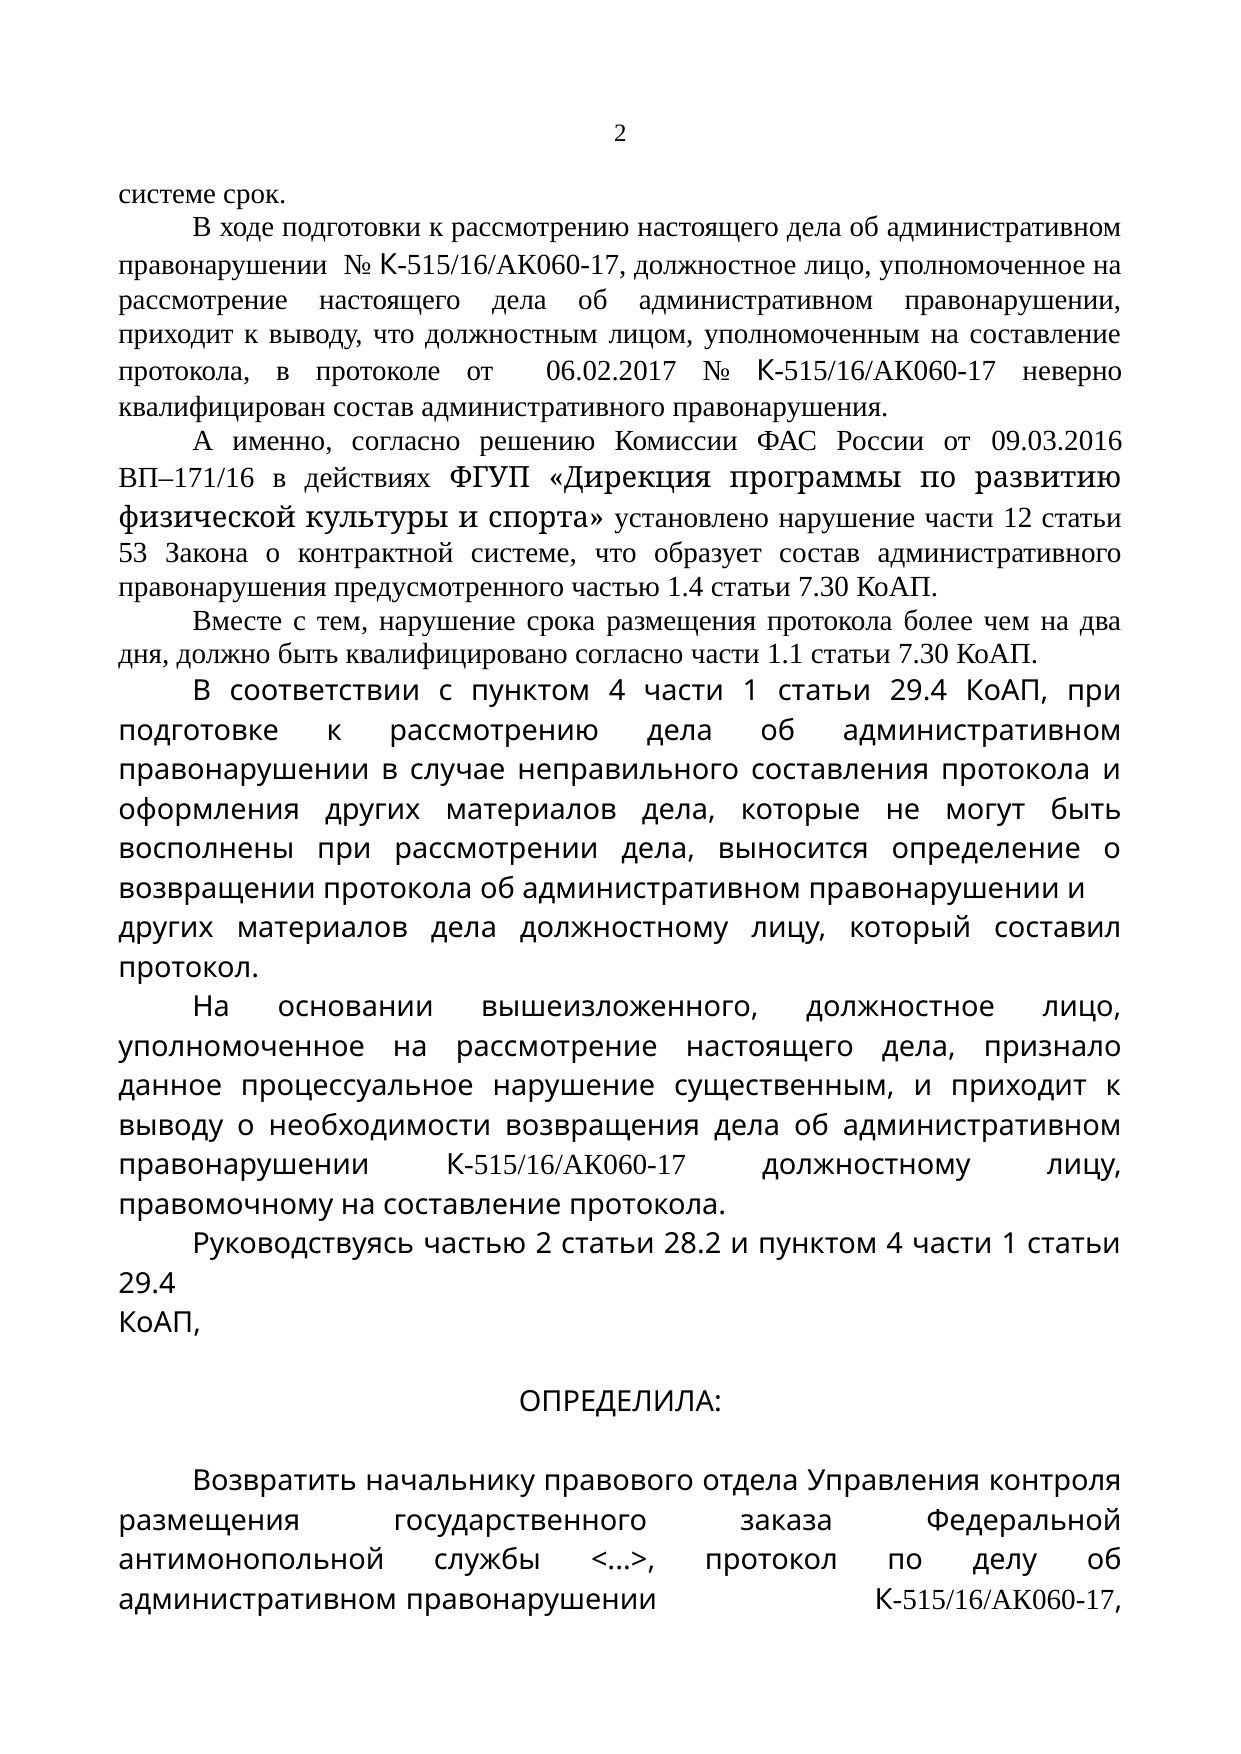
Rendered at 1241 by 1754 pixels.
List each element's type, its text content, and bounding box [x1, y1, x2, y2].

text В соответствии с пунктом 4 части 1 статьи 29.4 КоАП, при подготовке к рассмотрению дела об административном правонарушении в случае неправильного составления протокола и оформления других материалов дела, которые не могут быть восполнены при рассмотрении дела, выносится определение о возвращении протокола об административном правонарушении и [118, 670, 1122, 907]
text КоАП, [118, 1302, 1122, 1341]
text На основании вышеизложенного, должностное лицо, уполномоченное на рассмотрение настоящего дела, признало данное процессуальное нарушение существенным, и приходит к выводу о необходимости возвращения дела об административном правонарушении К-515/16/АК060-17 должностному лицу, правомочному на составление протокола. [118, 986, 1122, 1223]
text Руководствуясь частью 2 статьи 28.2 и пунктом 4 части 1 статьи 29.4 [118, 1223, 1122, 1302]
text ОПРЕДЕЛИЛА: [118, 1381, 1122, 1420]
text системе срок. [118, 176, 1122, 210]
text Вместе с тем, нарушение срока размещения протокола более чем на два дня, должно быть квалифицировано согласно части 1.1 статьи 7.30 КоАП. [118, 603, 1122, 670]
text других материалов дела должностному лицу, который составил протокол. [118, 907, 1122, 986]
text Возвратить начальнику правового отдела Управления контроля размещения государственного заказа Федеральной антимонопольной службы <...>, протокол по делу об административном правонарушении К-515/16/АК060-17, [118, 1459, 1122, 1618]
text В ходе подготовки к рассмотрению настоящего дела об административном правонарушении № К-515/16/АК060-17, должностное лицо, уполномоченное на рассмотрение настоящего дела об административном правонарушении, приходит к выводу, что должностным лицом, уполномоченным на составление протокола, в протоколе от 06.02.2017 № К-515/16/АК060-17 неверно квалифицирован состав административного правонарушения. [118, 210, 1122, 423]
text А именно, согласно решению Комиссии ФАС России от 09.03.2016 ВП–171/16 в действиях ФГУП «Дирекция программы по развитию физической культуры и спорта» установлено нарушение части 12 статьи 53 Закона о контрактной системе, что образует состав административного правонарушения предусмотренного частью 1.4 статьи 7.30 КоАП. [118, 423, 1122, 603]
